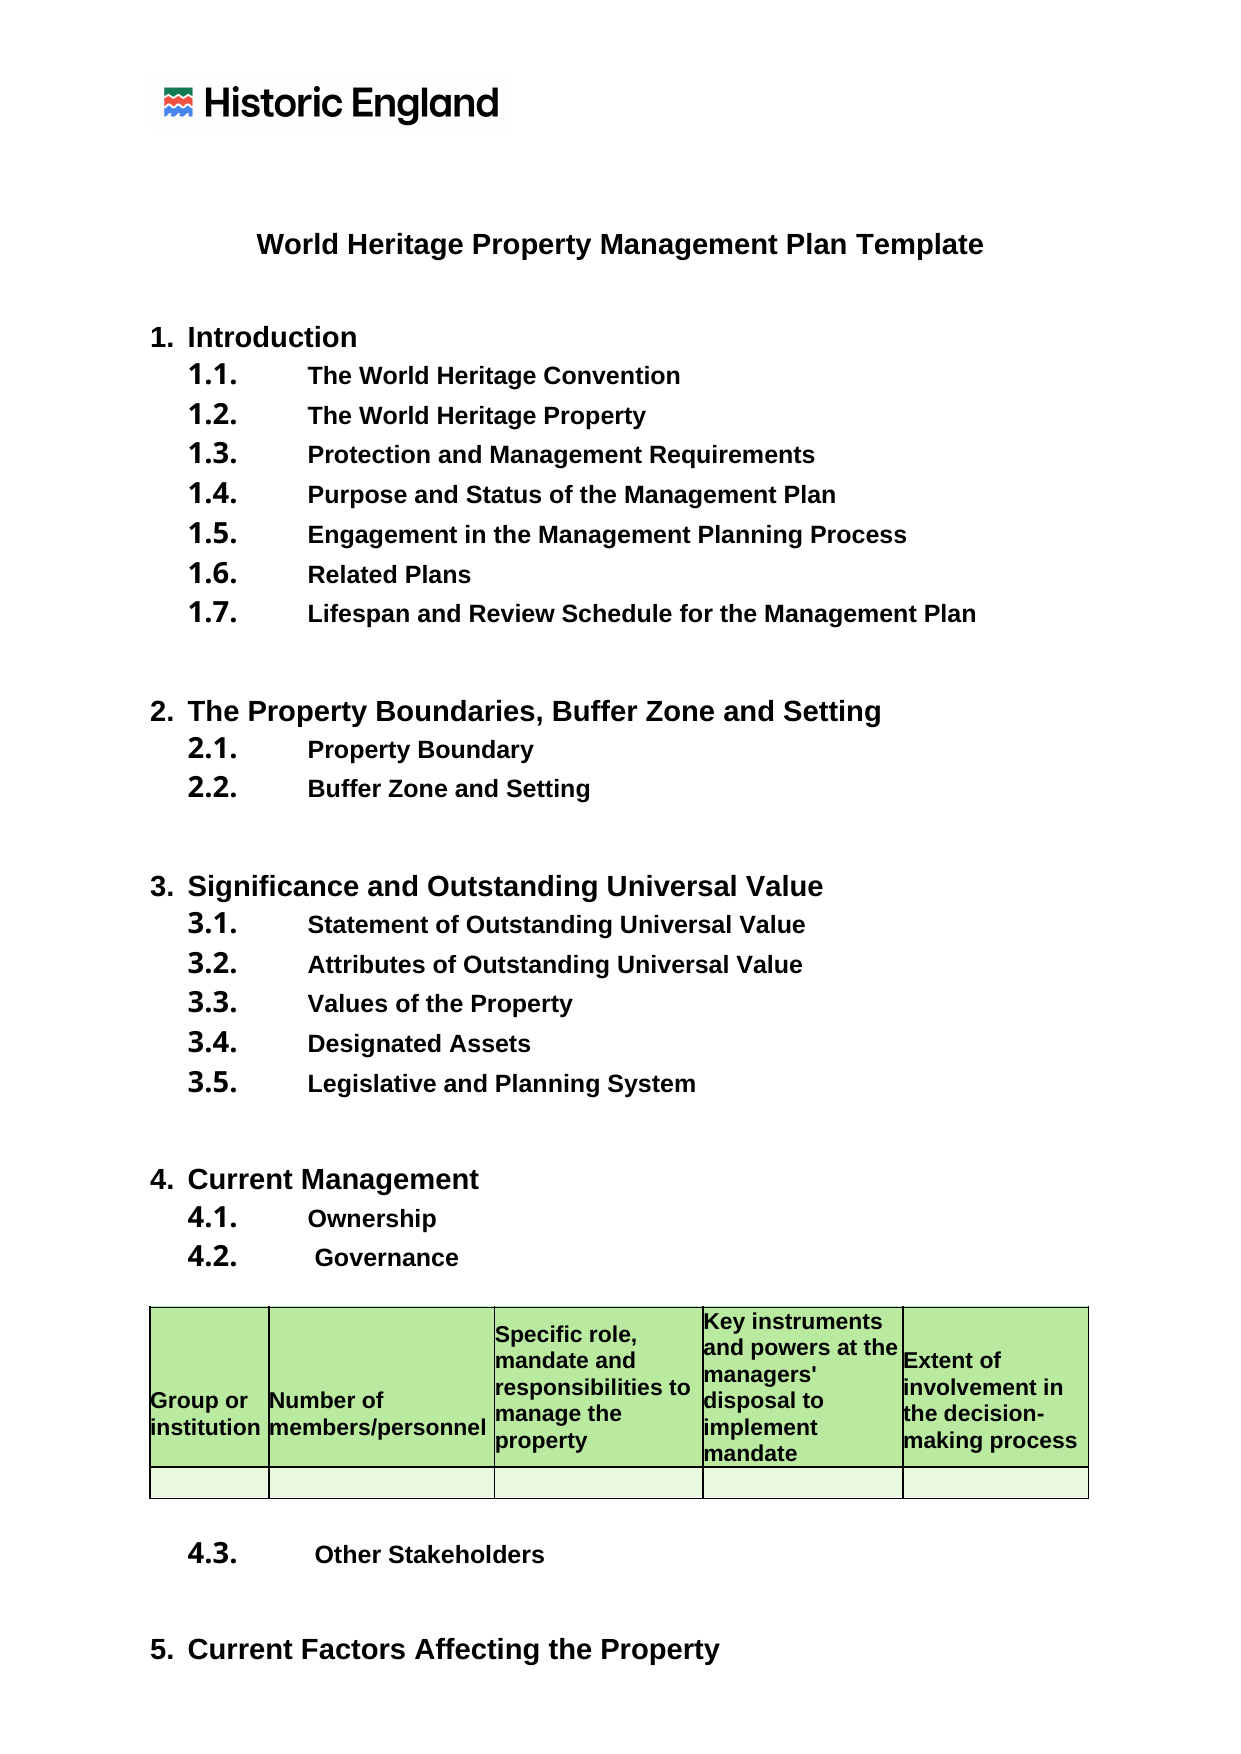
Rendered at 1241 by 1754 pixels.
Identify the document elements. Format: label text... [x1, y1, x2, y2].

list Lifespan and Review Schedule for the Management Plan [187, 592, 1090, 631]
list Property Boundary [187, 727, 1090, 767]
list The Property Boundaries, Buffer Zone and Setting [150, 693, 1090, 727]
list Current Factors Affecting the Property [150, 1632, 1090, 1666]
list Legislative and Planning System [187, 1061, 1090, 1101]
subtitle World Heritage Property Management Plan Template [150, 227, 1090, 260]
table_header Key instruments and powers at the managers' disposal to implement mandate [704, 1308, 902, 1466]
list Other Stakeholders [187, 1532, 1090, 1572]
list Related Plans [187, 552, 1090, 592]
list Designated Assets [187, 1021, 1090, 1061]
list Governance [187, 1236, 1090, 1306]
list Significance and Outstanding Universal Value [150, 869, 1090, 902]
table_cell [904, 1468, 1088, 1497]
list Purpose and Status of the Management Plan [187, 472, 1090, 512]
table_cell [704, 1468, 902, 1497]
list Values of the Property [187, 982, 1090, 1021]
list Engagement in the Management Planning Process [187, 512, 1090, 552]
list The World Heritage Convention [187, 353, 1090, 393]
list Protection and Management Requirements [187, 433, 1090, 472]
list Ownership [187, 1196, 1090, 1236]
table_header Extent of involvement in the decision-making process [904, 1308, 1088, 1466]
list Introduction [150, 320, 1090, 353]
list The World Heritage Property [187, 393, 1090, 433]
table_cell [151, 1468, 268, 1497]
table_cell [495, 1468, 702, 1497]
table_header Number of members/personnel [270, 1308, 494, 1466]
list Buffer Zone and Setting [187, 767, 1090, 835]
table_header Specific role, mandate and responsibilities to manage the property [495, 1308, 702, 1466]
table_header Group or institution [151, 1308, 268, 1466]
list Statement of Outstanding Universal Value [187, 902, 1090, 942]
table_cell [270, 1468, 494, 1497]
list Current Management [150, 1162, 1090, 1196]
list Attributes of Outstanding Universal Value [187, 942, 1090, 982]
